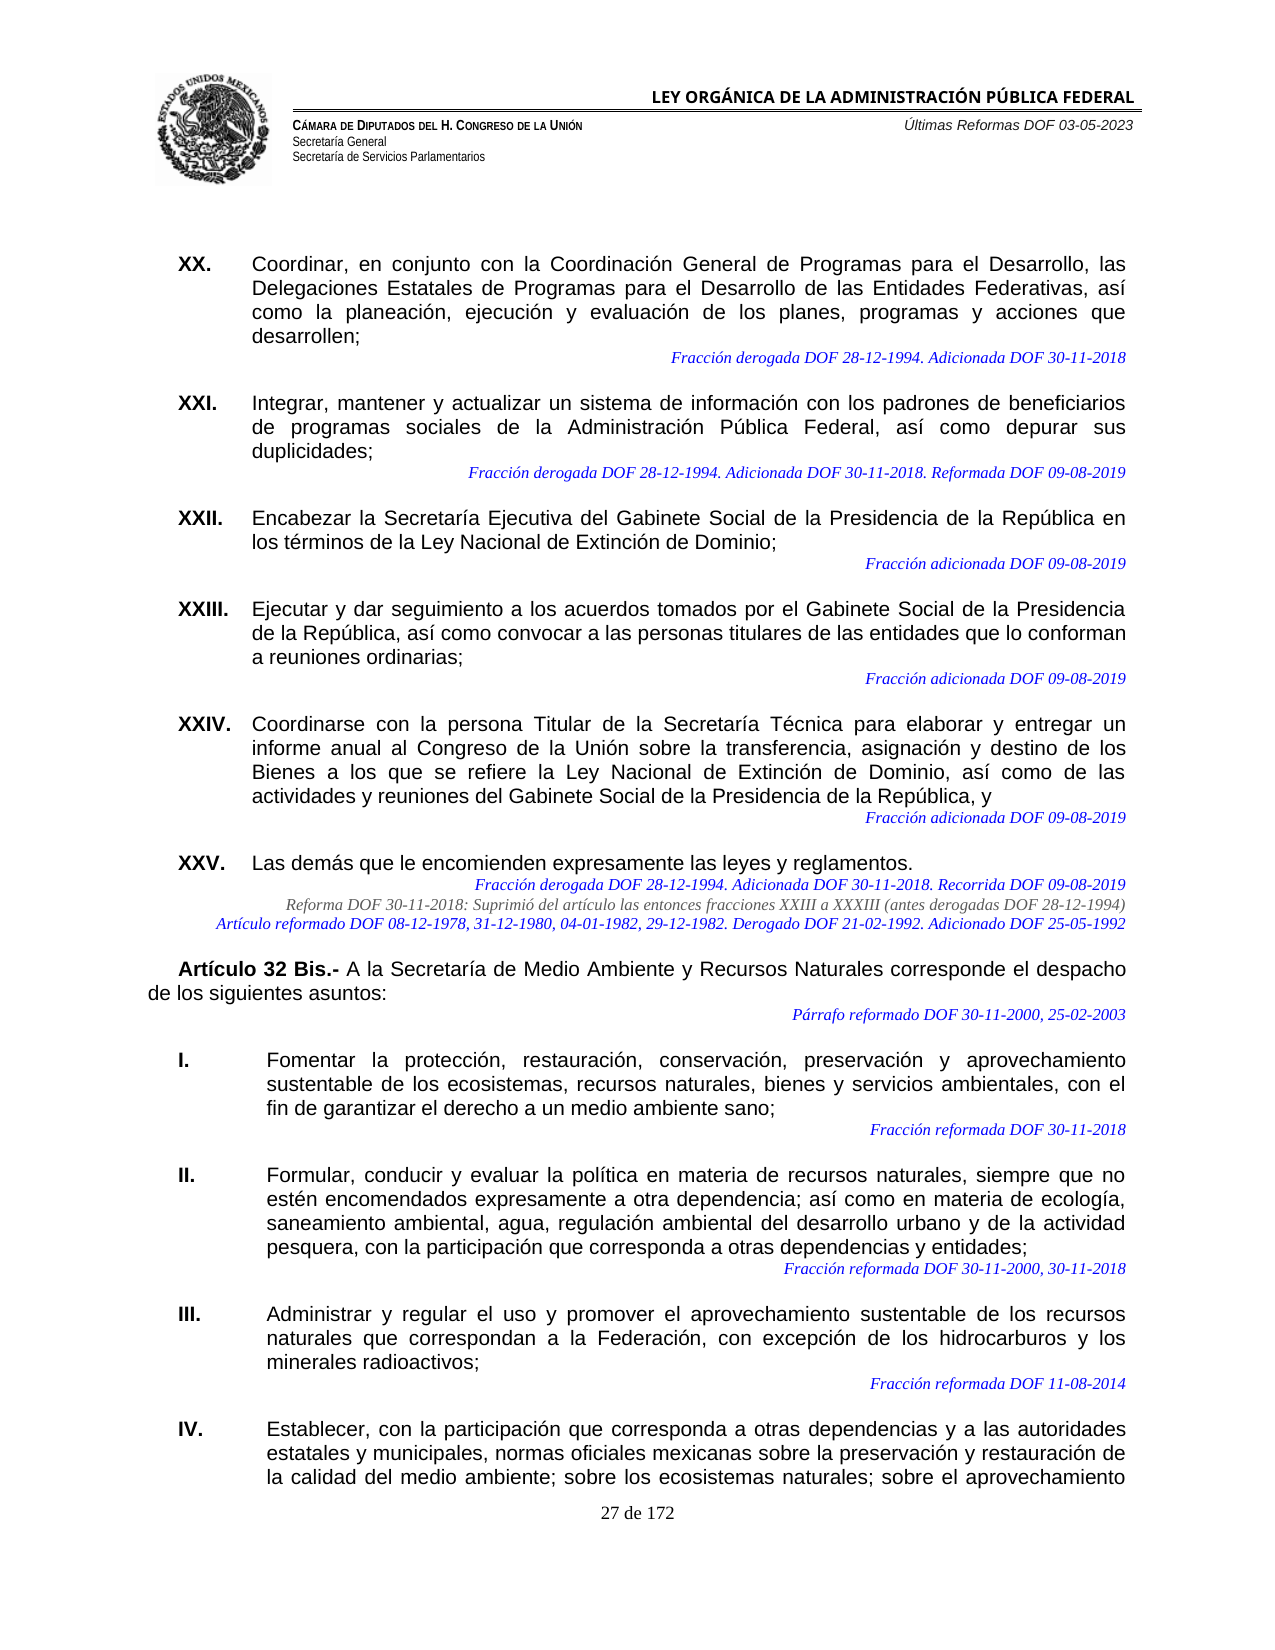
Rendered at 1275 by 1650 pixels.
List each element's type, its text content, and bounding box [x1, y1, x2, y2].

text Fracción derogada DOF 28-12-1994. Adicionada DOF 30-11-2018 [178, 348, 1127, 367]
text Reforma DOF 30-11-2018: Suprimió del artículo las entonces fracciones XXIII a XXXIII (antes derogadas DOF 28-12-1994) [148, 894, 1127, 913]
text XXV. Las demás que le encomienden expresamente las leyes y reglamentos. [178, 851, 1127, 875]
text Fracción reformada DOF 11-08-2014 [178, 1373, 1127, 1393]
text Fracción adicionada DOF 09-08-2019 [148, 669, 1127, 688]
text Artículo reformado DOF 08-12-1978, 31-12-1980, 04-01-1982, 29-12-1982. Derogado DOF 21-02-1992. Adicionado DOF 25-05-1992 [148, 913, 1127, 933]
text III. Administrar y regular el uso y promover el aprovechamiento sustentable de los recursos naturales que correspondan a la Federación, con excepción de los hidrocarburos y los minerales radioactivos; [178, 1302, 1127, 1373]
text Párrafo reformado DOF 30-11-2000, 25-02-2003 [148, 1004, 1127, 1024]
text Fracción adicionada DOF 09-08-2019 [148, 554, 1127, 573]
text XX. Coordinar, en conjunto con la Coordinación General de Programas para el Desarrollo, las Delegaciones Estatales de Programas para el Desarrollo de las Entidades Federativas, así como la planeación, ejecución y evaluación de los planes, programas y acciones que desarrollen; [178, 252, 1127, 348]
text Artículo 32 Bis.- A la Secretaría de Medio Ambiente y Recursos Naturales corresponde el despacho de los siguientes asuntos: [148, 957, 1127, 1004]
text XXIV. Coordinarse con la persona Titular de la Secretaría Técnica para elaborar y entregar un informe anual al Congreso de la Unión sobre la transferencia, asignación y destino de los Bienes a los que se refiere la Ley Nacional de Extinción de Dominio, así como de las actividades y reuniones del Gabinete Social de la Presidencia de la República, y [178, 712, 1127, 808]
text II. Formular, conducir y evaluar la política en materia de recursos naturales, siempre que no estén encomendados expresamente a otra dependencia; así como en materia de ecología, saneamiento ambiental, agua, regulación ambiental del desarrollo urbano y de la actividad pesquera, con la participación que corresponda a otras dependencias y entidades; [178, 1163, 1127, 1258]
text Fracción reformada DOF 30-11-2000, 30-11-2018 [178, 1258, 1127, 1278]
text XXII. Encabezar la Secretaría Ejecutiva del Gabinete Social de la Presidencia de la República en los términos de la Ley Nacional de Extinción de Dominio; [178, 506, 1127, 554]
text Fracción reformada DOF 30-11-2018 [178, 1119, 1127, 1139]
text Fracción derogada DOF 28-12-1994. Adicionada DOF 30-11-2018. Reformada DOF 09-08-2019 [178, 463, 1127, 482]
text XXIII. Ejecutar y dar seguimiento a los acuerdos tomados por el Gabinete Social de la Presidencia de la República, así como convocar a las personas titulares de las entidades que lo conforman a reuniones ordinarias; [178, 597, 1127, 669]
text XXI. Integrar, mantener y actualizar un sistema de información con los padrones de beneficiarios de programas sociales de la Administración Pública Federal, así como depurar sus duplicidades; [178, 391, 1127, 463]
text I. Fomentar la protección, restauración, conservación, preservación y aprovechamiento sustentable de los ecosistemas, recursos naturales, bienes y servicios ambientales, con el fin de garantizar el derecho a un medio ambiente sano; [178, 1048, 1127, 1119]
text Fracción derogada DOF 28-12-1994. Adicionada DOF 30-11-2018. Recorrida DOF 09-08-2019 [148, 875, 1127, 894]
text IV. Establecer, con la participación que corresponda a otras dependencias y a las autoridades estatales y municipales, normas oficiales mexicanas sobre la preservación y restauración de la calidad del medio ambiente; sobre los ecosistemas naturales; sobre el aprovechamiento [178, 1417, 1127, 1488]
text Fracción adicionada DOF 09-08-2019 [148, 808, 1127, 827]
